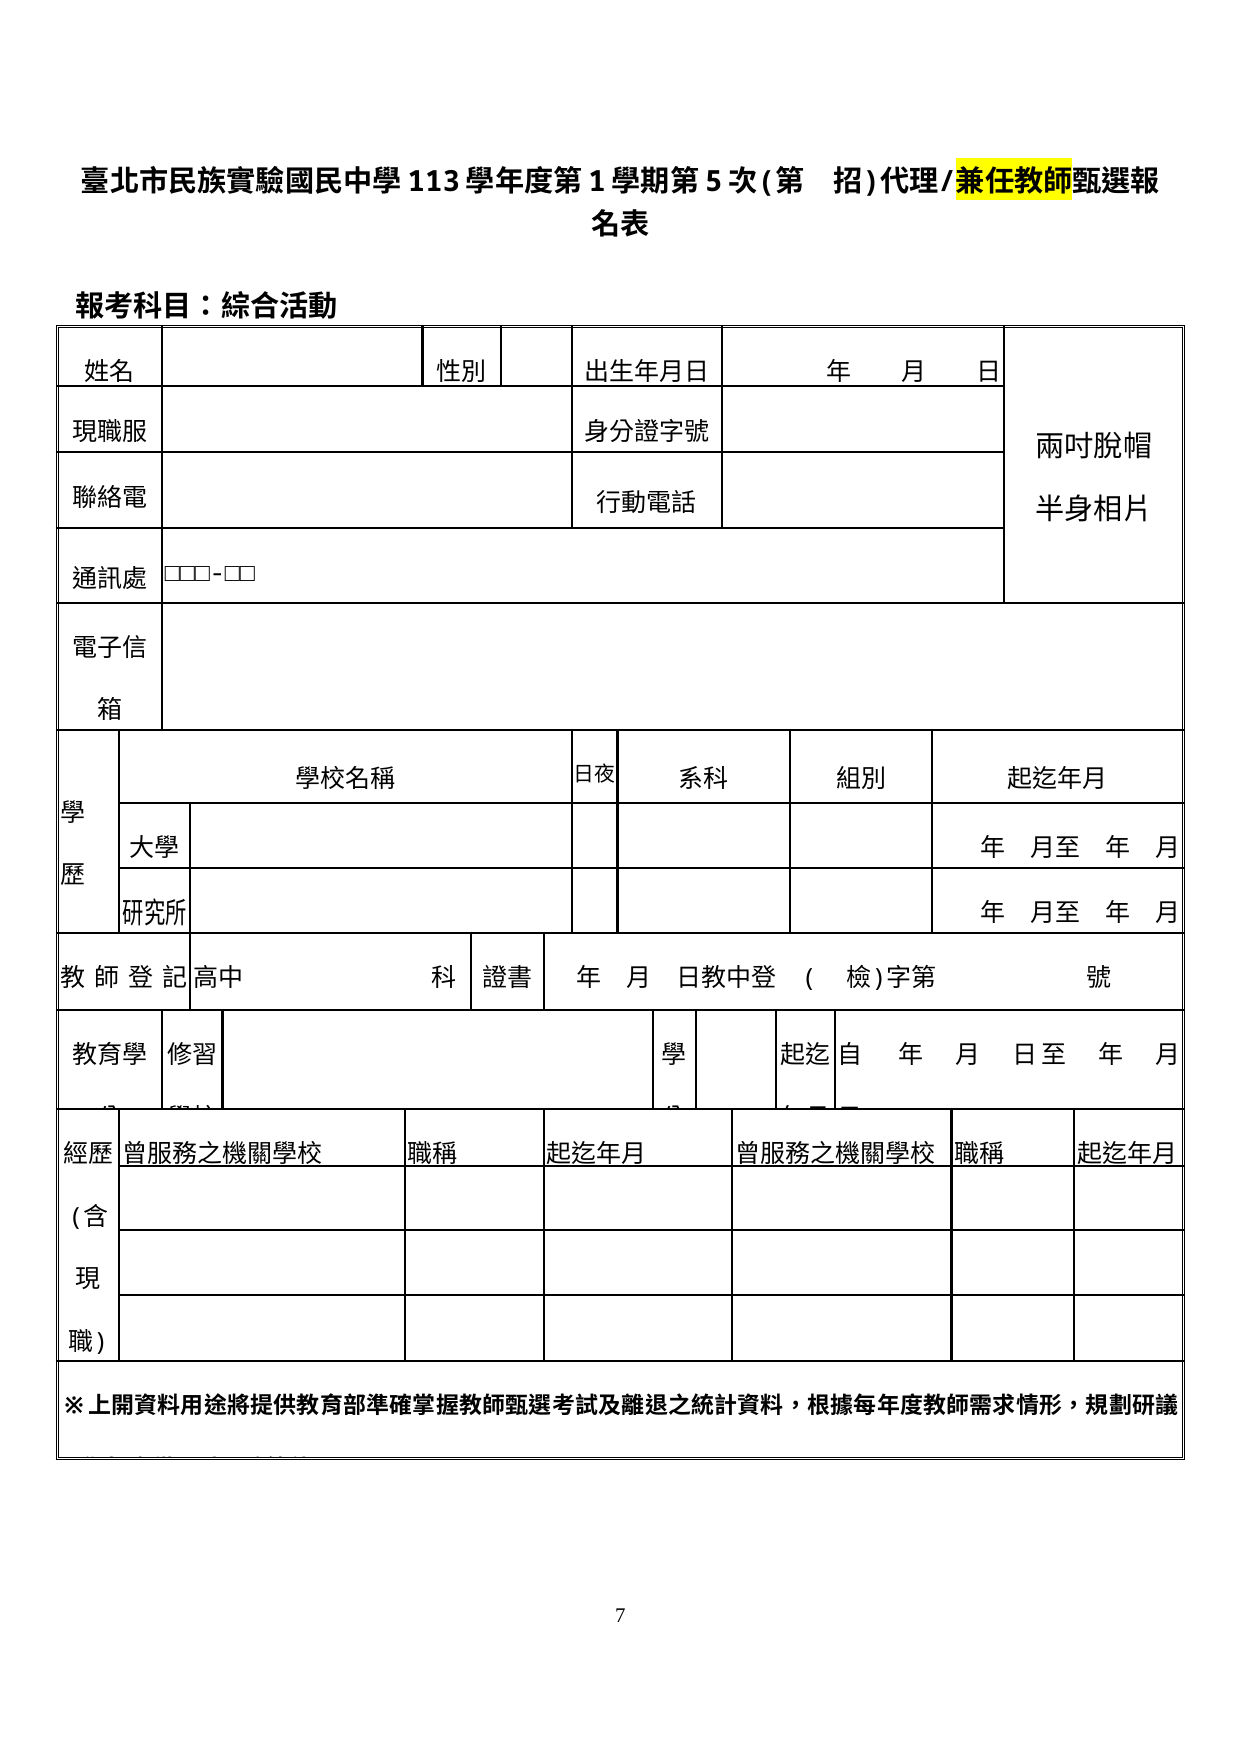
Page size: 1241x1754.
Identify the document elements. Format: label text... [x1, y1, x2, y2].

table_cell [1075, 1296, 1182, 1360]
table_cell 起迄年月 [545, 1110, 731, 1164]
table_cell 教師登記(檢定)種類 [59, 934, 189, 1009]
table_cell [191, 804, 571, 867]
table_cell ※上開資料用途將提供教育部準確掌握教師甄選考試及離退之統計資料，根據每年度教師需求情形，規劃研議平衡師資供需重要政策使用。 填表人簽章： 填表日期： 年 月 日 [59, 1362, 1182, 1457]
table_cell 行動電話 [573, 453, 721, 527]
table_cell [545, 1231, 731, 1294]
table_cell [120, 1231, 404, 1294]
table_cell [545, 1167, 731, 1229]
table_cell 年 月至 年 月 [933, 869, 1182, 932]
table_cell 年 月至 年 月 [933, 804, 1182, 867]
table_cell 學歷 [59, 731, 118, 932]
table_cell 學分數 [654, 1011, 695, 1108]
table_cell [619, 869, 789, 932]
table_cell [791, 804, 931, 867]
table_header [163, 328, 421, 384]
table_cell 大學 [120, 804, 189, 867]
table_cell 修習學校 [163, 1011, 221, 1108]
table_cell [573, 869, 616, 932]
table_header 兩吋脫帽 半身相片 [1005, 328, 1182, 602]
table_cell 起迄年月 [933, 731, 1182, 802]
table_cell 電子信箱 [59, 604, 161, 729]
table_cell 年 月 日教中登 ( 檢)字第 號 年 月 日教中登 ( 檢)字第 號 [545, 934, 1182, 1009]
table_cell 證書 字號 [472, 934, 543, 1009]
table_header 年 月 日 [723, 328, 1003, 384]
table_cell [120, 1296, 404, 1360]
table_cell [406, 1296, 543, 1360]
table_cell 組別 [791, 731, 931, 802]
table_cell [953, 1167, 1073, 1229]
table_cell [723, 453, 1003, 527]
table_cell 研究所 [120, 869, 189, 932]
table_cell [953, 1231, 1073, 1294]
table_cell [733, 1231, 950, 1294]
table_cell [224, 1011, 652, 1108]
table_cell 系科 [619, 731, 789, 802]
text 臺北市民族實驗國民中學113學年度第1學期第5次(第 招)代理/兼任教師甄選報名表 [75, 158, 1165, 243]
table_header 姓名 [59, 328, 161, 384]
table_cell 聯絡電話(家) [59, 453, 161, 527]
table_cell 自 年 月 日至 年 月 日 [836, 1011, 1182, 1108]
table_cell [163, 453, 571, 527]
table_cell [163, 387, 571, 451]
table_cell [791, 869, 931, 932]
table_cell [953, 1296, 1073, 1360]
table_cell 起迄年月 [1075, 1110, 1182, 1164]
table_header [502, 328, 571, 384]
table_cell 日夜 間部 [573, 731, 616, 802]
table_cell 身分證字號 [573, 387, 721, 451]
table_cell □□□-□□ [163, 529, 1003, 602]
table_cell [1075, 1167, 1182, 1229]
text 報考科目：綜合活動 [75, 282, 1165, 325]
table_cell [406, 1231, 543, 1294]
table_cell 現職服務學校 [59, 387, 161, 451]
table_cell [545, 1296, 731, 1360]
table_cell 職稱 [953, 1110, 1073, 1164]
table_cell [733, 1167, 950, 1229]
table_cell [733, 1296, 950, 1360]
table_cell 學校名稱 [120, 731, 571, 802]
table_cell [1075, 1231, 1182, 1294]
table_cell 經歷(含現職) [59, 1110, 118, 1360]
table_cell 職稱 [406, 1110, 543, 1164]
table_cell [619, 804, 789, 867]
table_cell [723, 387, 1003, 451]
table_cell 高中 科 國中 科 [191, 934, 470, 1009]
table_cell [406, 1167, 543, 1229]
table_cell [573, 804, 616, 867]
table_cell 起迄 年月 [777, 1011, 834, 1108]
table_cell 曾服務之機關學校 [120, 1110, 404, 1164]
table_header 出生年月日 [573, 328, 721, 384]
table_header 性別 [424, 328, 500, 384]
table_cell 通訊處 [59, 529, 161, 602]
table_cell [120, 1167, 404, 1229]
table_cell [163, 604, 1182, 729]
table_cell 曾服務之機關學校 [733, 1110, 950, 1164]
table_cell [697, 1011, 775, 1108]
table_cell [191, 869, 571, 932]
table_cell 教育學分 教育學程特教學分 特教學分 [59, 1011, 161, 1108]
